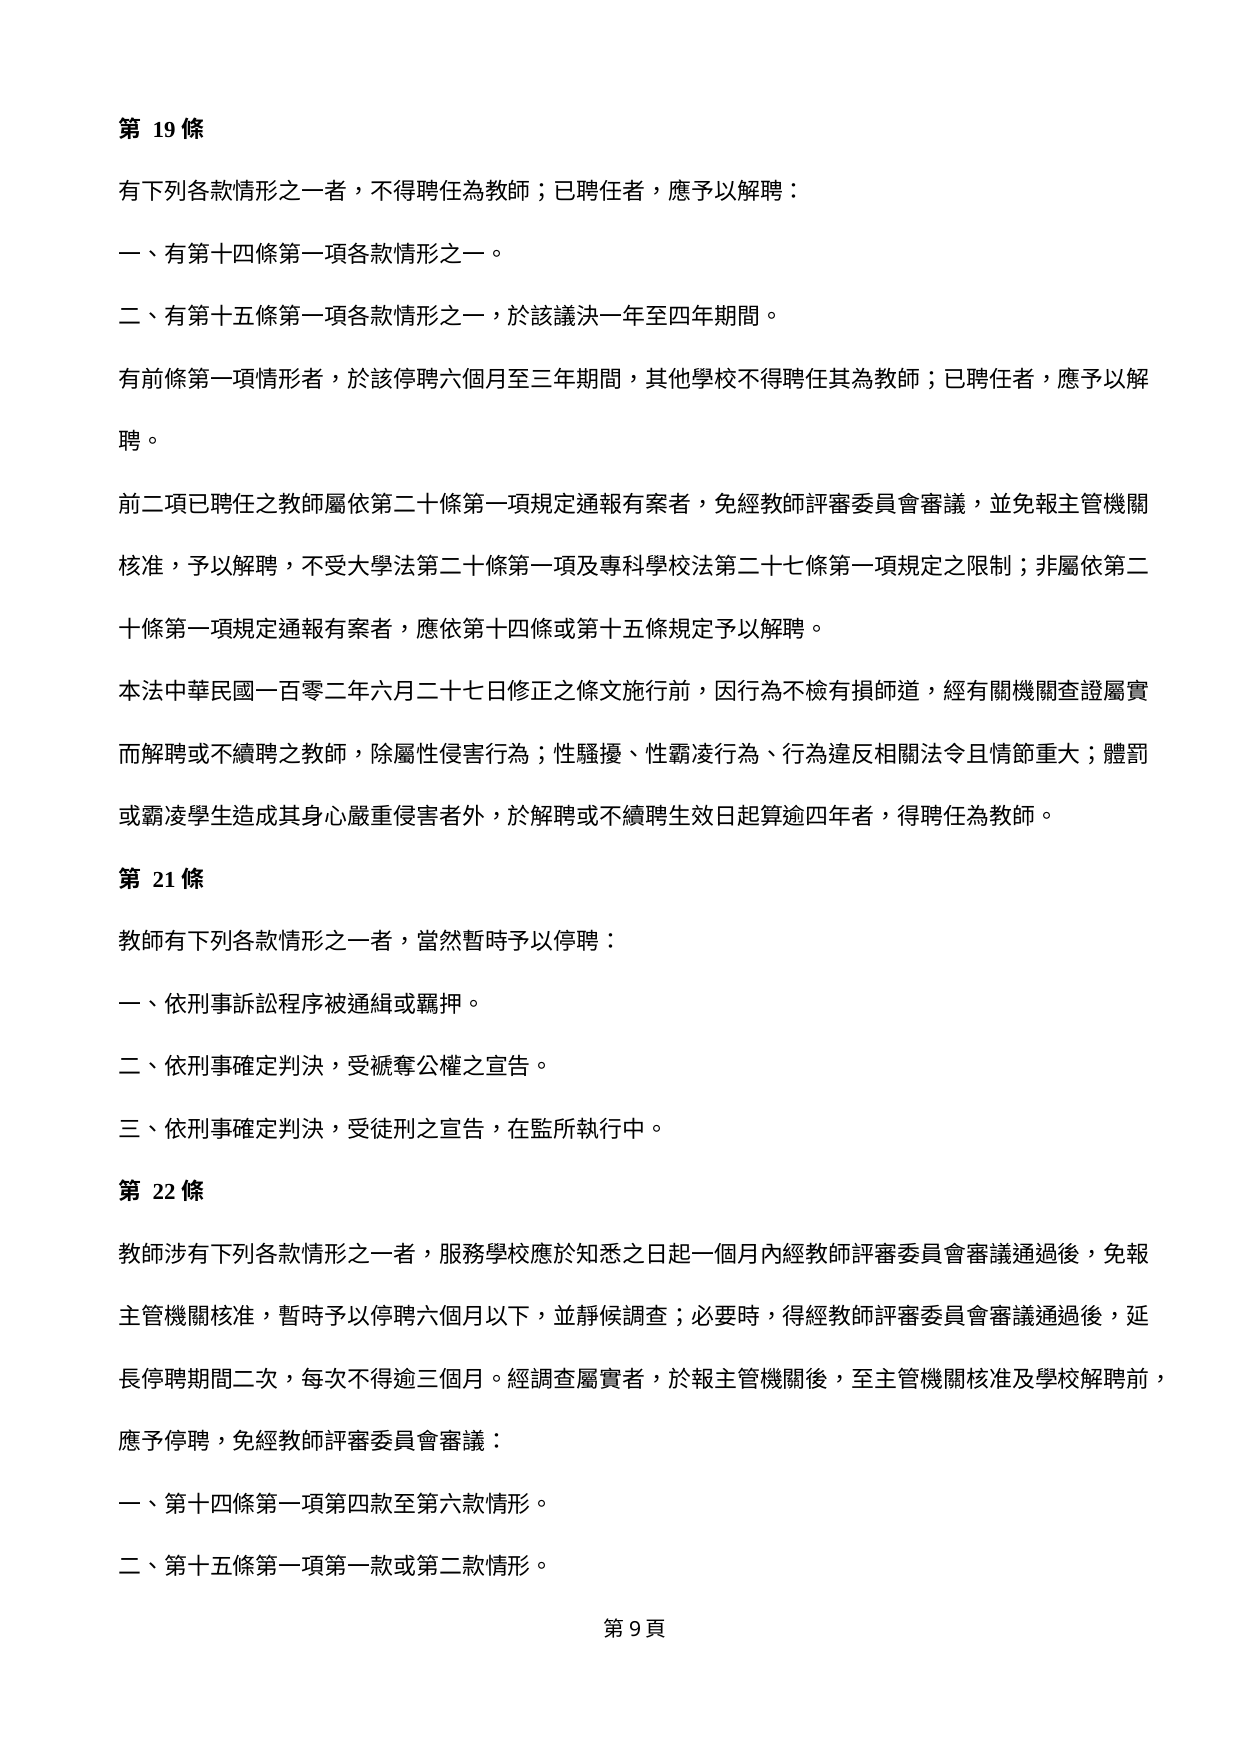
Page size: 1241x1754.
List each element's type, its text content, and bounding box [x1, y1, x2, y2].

text 有下列各款情形之一者，不得聘任為教師；已聘任者，應予以解聘： [118, 148, 1152, 210]
text 二、第十五條第一項第一款或第二款情形。 [118, 1523, 1152, 1585]
text 本法中華民國一百零二年六月二十七日修正之條文施行前，因行為不檢有損師道，經有關機關查證屬實而解聘或不續聘之教師，除屬性侵害行為；性騷擾、性霸凌行為、行為違反相關法令且情節重大；體罰或霸凌學生造成其身心嚴重侵害者外，於解聘或不續聘生效日起算逾四年者，得聘任為教師。 [118, 648, 1152, 835]
text 教師有下列各款情形之一者，當然暫時予以停聘： [118, 898, 1152, 960]
text 第 19 條 [118, 85, 1152, 148]
text 第 22 條 [118, 1148, 1152, 1210]
text 第 21 條 [118, 835, 1152, 898]
text 一、第十四條第一項第四款至第六款情形。 [118, 1460, 1152, 1523]
text 有前條第一項情形者，於該停聘六個月至三年期間，其他學校不得聘任其為教師；已聘任者，應予以解聘。 [118, 335, 1152, 460]
text 教師涉有下列各款情形之一者，服務學校應於知悉之日起一個月內經教師評審委員會審議通過後，免報主管機關核准，暫時予以停聘六個月以下，並靜候調查；必要時，得經教師評審委員會審議通過後，延長停聘期間二次，每次不得逾三個月。經調查屬實者，於報主管機關後，至主管機關核准及學校解聘前，應予停聘，免經教師評審委員會審議： [118, 1210, 1152, 1460]
text 前二項已聘任之教師屬依第二十條第一項規定通報有案者，免經教師評審委員會審議，並免報主管機關核准，予以解聘，不受大學法第二十條第一項及專科學校法第二十七條第一項規定之限制；非屬依第二十條第一項規定通報有案者，應依第十四條或第十五條規定予以解聘。 [118, 460, 1152, 648]
text 一、有第十四條第一項各款情形之一。 [118, 210, 1152, 273]
text 一、依刑事訴訟程序被通緝或羈押。 [118, 960, 1152, 1023]
text 二、有第十五條第一項各款情形之一，於該議決一年至四年期間。 [118, 273, 1152, 335]
text 三、依刑事確定判決，受徒刑之宣告，在監所執行中。 [118, 1085, 1152, 1148]
text 二、依刑事確定判決，受褫奪公權之宣告。 [118, 1023, 1152, 1085]
